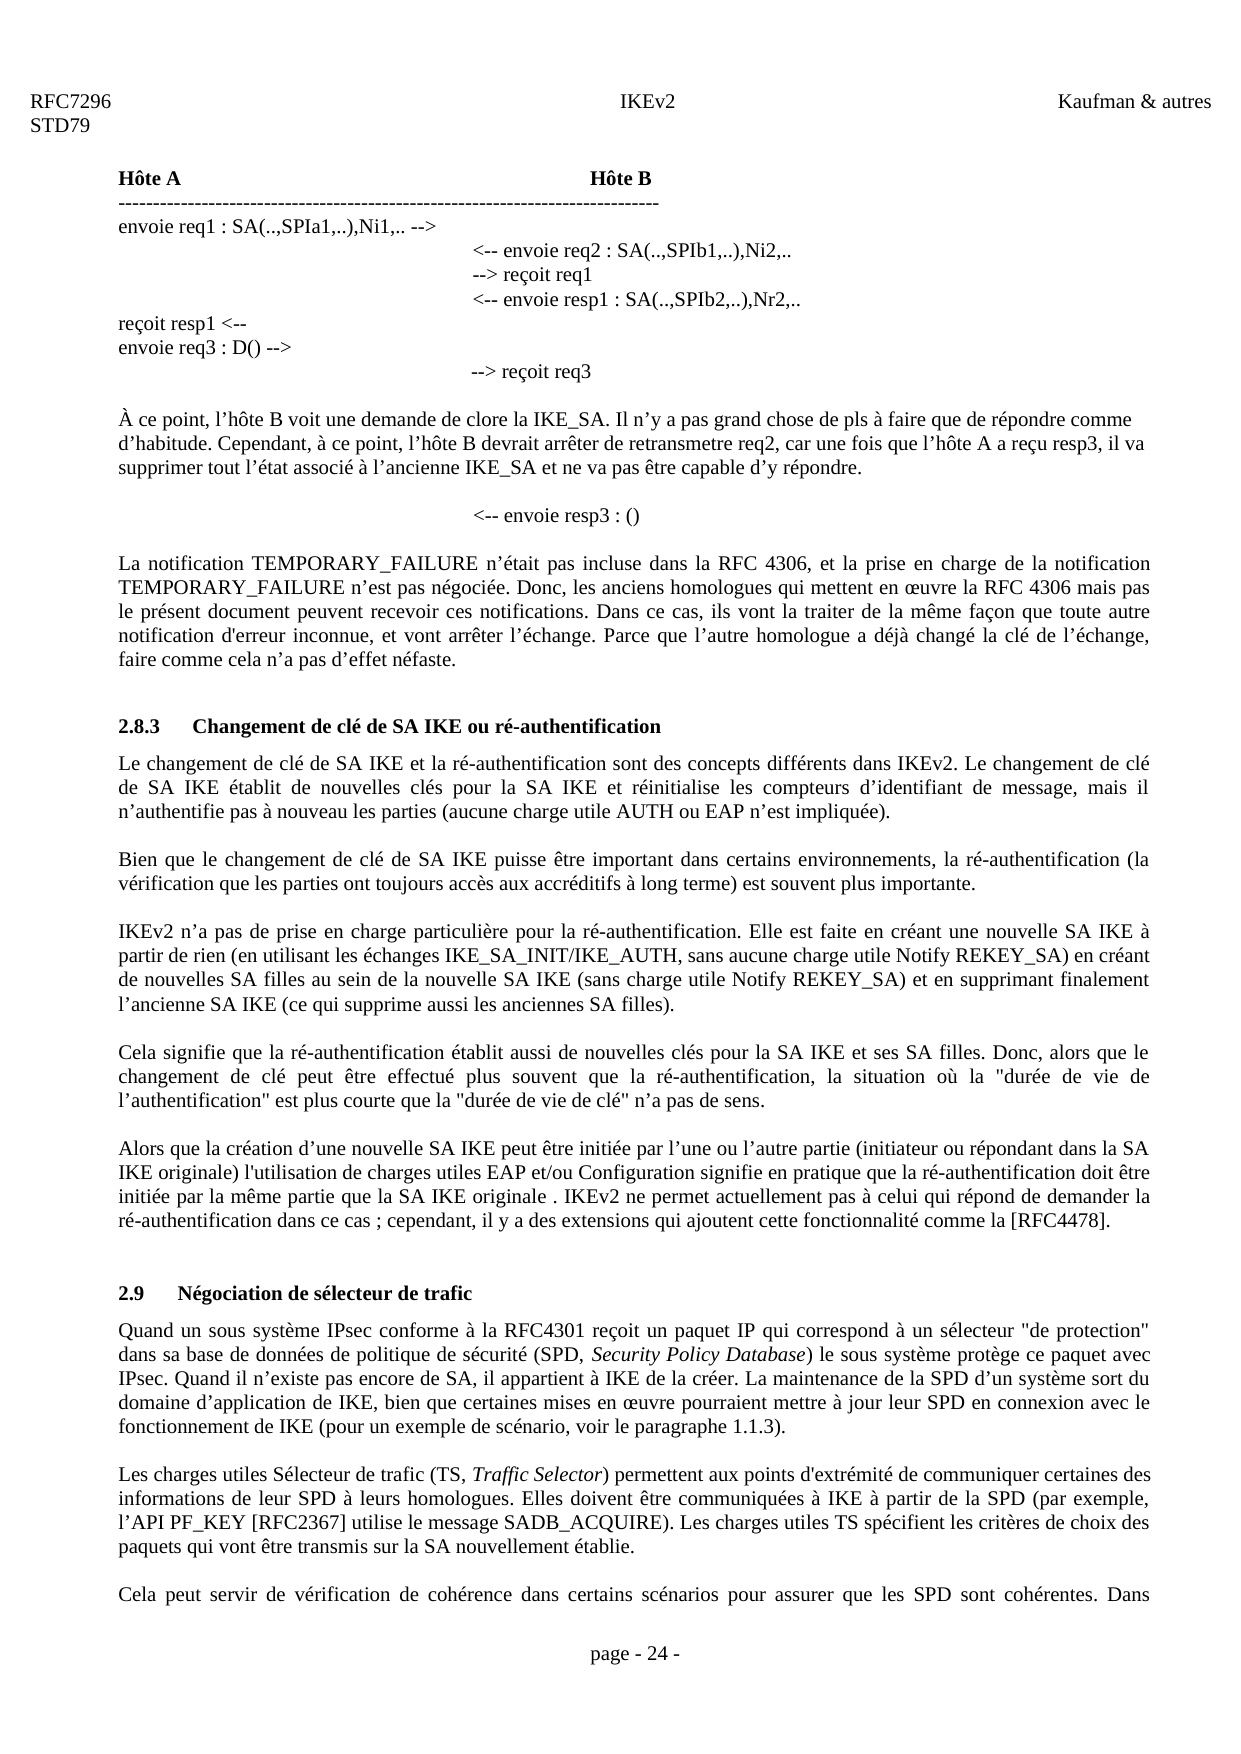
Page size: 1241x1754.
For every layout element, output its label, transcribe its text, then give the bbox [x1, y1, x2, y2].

subtitle 2.8.3 Changement de clé de SA IKE ou ré-authentification [118, 714, 1152, 738]
text --> reçoit req1 [118, 262, 1152, 286]
text IKEv2 n’a pas de prise en charge particulière pour la ré-authentification. Elle est faite en créant une nouvelle SA IKE à partir de rien (en utilisant les échanges IKE_SA_INIT/IKE_AUTH, sans aucune charge utile Notify REKEY_SA) en créant de nouvelles SA filles au sein de la nouvelle SA IKE (sans charge utile Notify REKEY_SA) et en supprimant finalement l’ancienne SA IKE (ce qui supprime aussi les anciennes SA filles). [118, 919, 1152, 1016]
text Alors que la création d’une nouvelle SA IKE peut être initiée par l’une ou l’autre partie (initiateur ou répondant dans la SA IKE originale) l'utilisation de charges utiles EAP et/ou Configuration signifie en pratique que la ré-authentification doit être initiée par la même partie que la SA IKE originale . IKEv2 ne permet actuellement pas à celui qui répond de demander la ré-authentification dans ce cas ; cependant, il y a des extensions qui ajoutent cette fonctionnalité comme la [RFC4478]. [118, 1136, 1152, 1232]
text Quand un sous système IPsec conforme à la RFC4301 reçoit un paquet IP qui correspond à un sélecteur "de protection" dans sa base de données de politique de sécurité (SPD, Security Policy Database) le sous système protège ce paquet avec IPsec. Quand il n’existe pas encore de SA, il appartient à IKE de la créer. La maintenance de la SPD d’un système sort du domaine d’application de IKE, bien que certaines mises en œuvre pourraient mettre à jour leur SPD en connexion avec le fonctionnement de IKE (pour un exemple de scénario, voir le paragraphe 1.1.3). [118, 1318, 1152, 1438]
text <-- envoie req2 : SA(..,SPIb1,..),Ni2,.. [118, 238, 1152, 262]
text Hôte A Hôte B [118, 166, 1152, 190]
text envoie req3 : D() --> [118, 334, 1152, 359]
text Bien que le changement de clé de SA IKE puisse être important dans certains environnements, la ré-authentification (la vérification que les parties ont toujours accès aux accréditifs à long terme) est souvent plus importante. [118, 847, 1152, 895]
text Cela signifie que la ré-authentification établit aussi de nouvelles clés pour la SA IKE et ses SA filles. Donc, alors que le changement de clé peut être effectué plus souvent que la ré-authentification, la situation où la "durée de vie de l’authentification" est plus courte que la "durée de vie de clé" n’a pas de sens. [118, 1039, 1152, 1112]
subtitle 2.9 Négociation de sélecteur de trafic [118, 1281, 1152, 1305]
text Cela peut servir de vérification de cohérence dans certains scénarios pour assurer que les SPD sont cohérentes. Dans [118, 1582, 1152, 1606]
text --> reçoit req3 [118, 359, 1152, 383]
text reçoit resp1 <-- [118, 311, 1152, 334]
text envoie req1 : SA(..,SPIa1,..),Ni1,.. --> [118, 214, 1152, 238]
text Le changement de clé de SA IKE et la ré-authentification sont des concepts différents dans IKEv2. Le changement de clé de SA IKE établit de nouvelles clés pour la SA IKE et réinitialise les compteurs d’identifiant de message, mais il n’authentifie pas à nouveau les parties (aucune charge utile AUTH ou EAP n’est impliquée). [118, 751, 1152, 823]
text À ce point, l’hôte B voit une demande de clore la IKE_SA. Il n’y a pas grand chose de pls à faire que de répondre comme d’habitude. Cependant, à ce point, l’hôte B devrait arrêter de retransmetre req2, car une fois que l’hôte A a reçu resp3, il va supprimer tout l’état associé à l’ancienne IKE_SA et ne va pas être capable d’y répondre. [118, 407, 1152, 479]
text <-- envoie resp1 : SA(..,SPIb2,..),Nr2,.. [118, 286, 1152, 311]
text <-- envoie resp3 : () [118, 503, 1152, 527]
text La notification TEMPORARY_FAILURE n’était pas incluse dans la RFC 4306, et la prise en charge de la notification TEMPORARY_FAILURE n’est pas négociée. Donc, les anciens homologues qui mettent en œuvre la RFC 4306 mais pas le présent document peuvent recevoir ces notifications. Dans ce cas, ils vont la traiter de la même façon que toute autre notification d'erreur inconnue, et vont arrêter l’échange. Parce que l’autre homologue a déjà changé la clé de l’échange, faire comme cela n’a pas d’effet néfaste. [118, 551, 1152, 671]
text ------------------------------------------------------------------------------ [118, 190, 1152, 214]
text Les charges utiles Sélecteur de trafic (TS, Traffic Selector) permettent aux points d'extrémité de communiquer certaines des informations de leur SPD à leurs homologues. Elles doivent être communiquées à IKE à partir de la SPD (par exemple, l’API PF_KEY [RFC2367] utilise le message SADB_ACQUIRE). Les charges utiles TS spécifient les critères de choix des paquets qui vont être transmis sur la SA nouvellement établie. [118, 1462, 1152, 1558]
